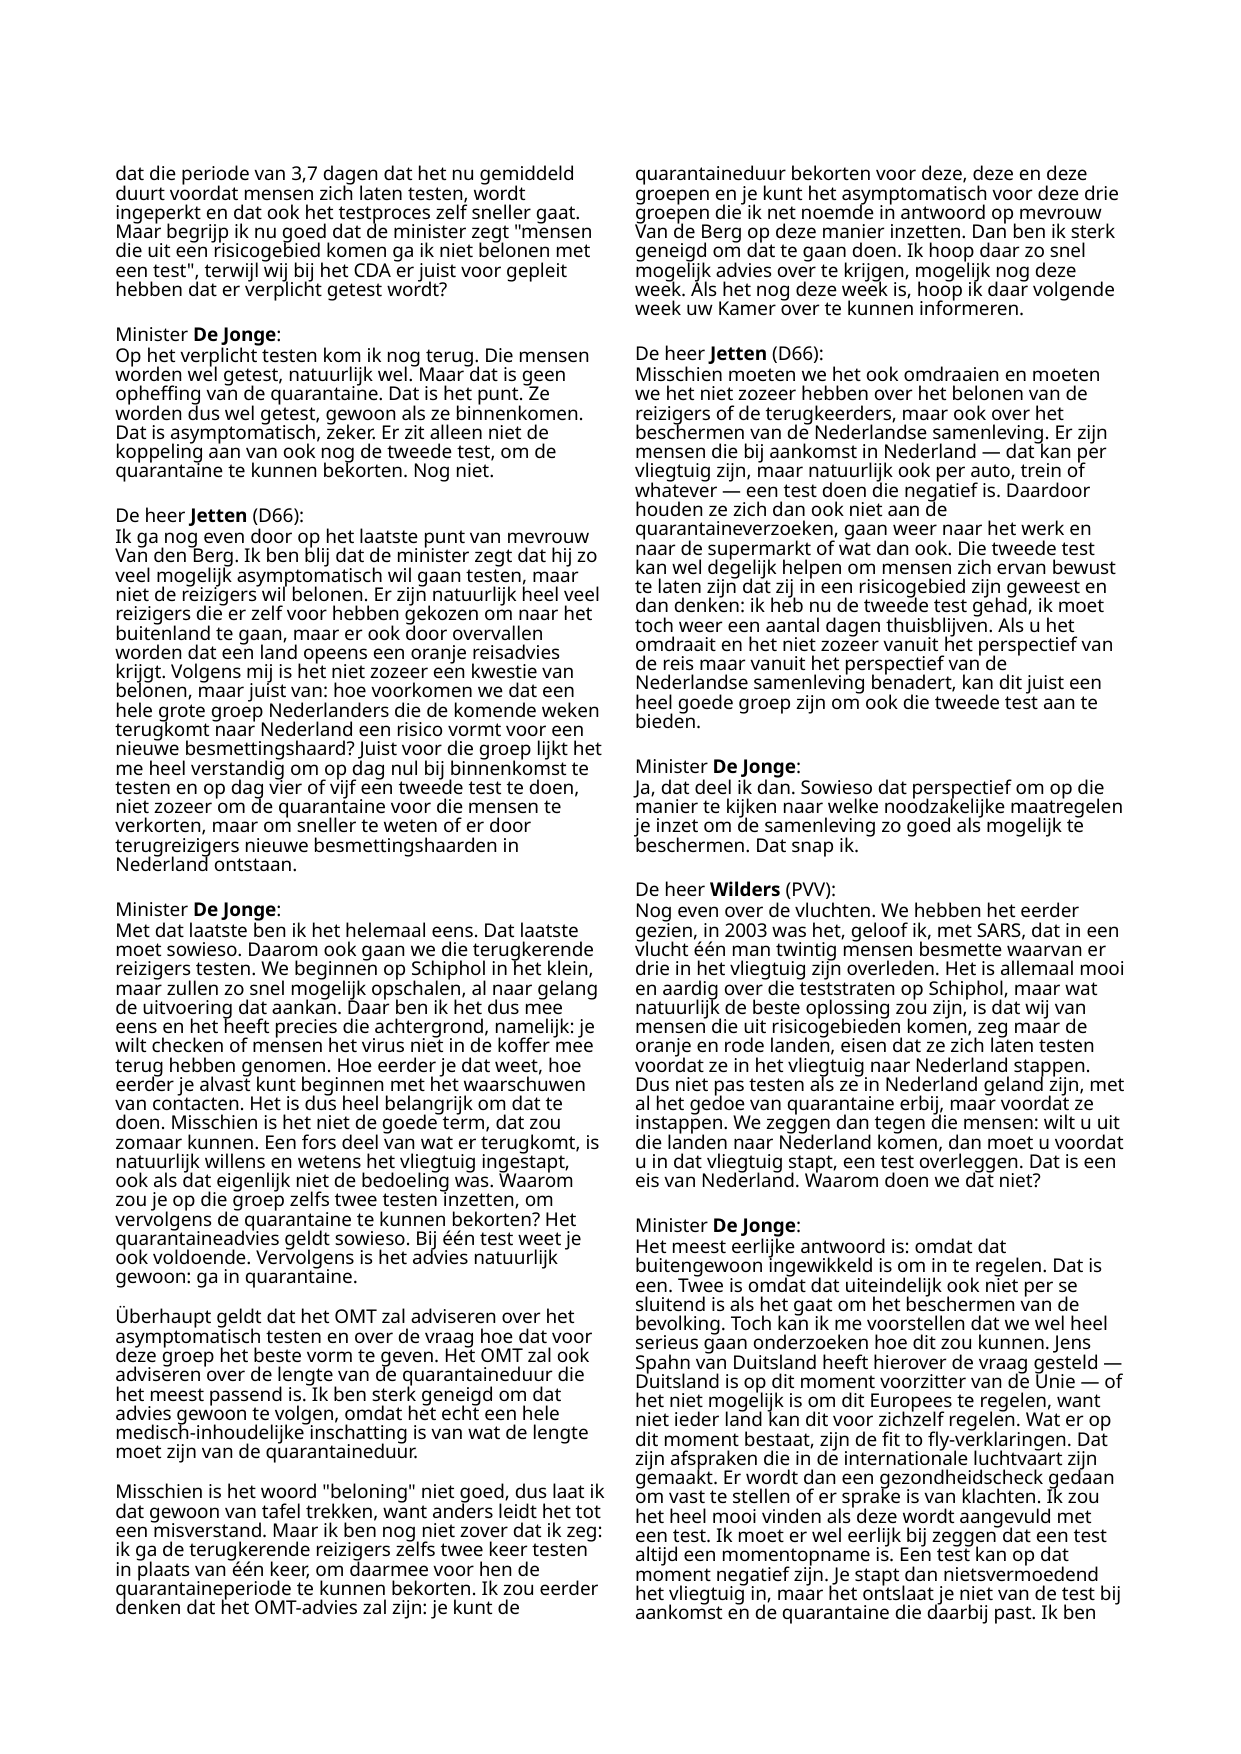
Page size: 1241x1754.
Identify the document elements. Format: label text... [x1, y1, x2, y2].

text Misschien moeten we het ook omdraaien en moeten we het niet zozeer hebben over het belonen van de reizigers of de terugkeerders, maar ook over het beschermen van de Nederlandse samenleving. Er zijn mensen die bij aankomst in Nederland — dat kan per vliegtuig zijn, maar natuurlijk ook per auto, trein of whatever — een test doen die negatief is. Daardoor houden ze zich dan ook niet aan de quarantaineverzoeken, gaan weer naar het werk en naar de supermarkt of wat dan ook. Die tweede test kan wel degelijk helpen om mensen zich ervan bewust te laten zijn dat zij in een risicogebied zijn geweest en dan denken: ik heb nu de tweede test gehad, ik moet toch weer een aantal dagen thuisblijven. Als u het omdraait en het niet zozeer vanuit het perspectief van de reis maar vanuit het perspectief van de Nederlandse samenleving benadert, kan dit juist een heel goede groep zijn om ook die tweede test aan te bieden. [635, 366, 1125, 732]
text Het meest eerlijke antwoord is: omdat dat buitengewoon ingewikkeld is om in te regelen. Dat is een. Twee is omdat dat uiteindelijk ook niet per se sluitend is als het gaat om het beschermen van de bevolking. Toch kan ik me voorstellen dat we wel heel serieus gaan onderzoeken hoe dit zou kunnen. Jens Spahn van Duitsland heeft hierover de vraag gesteld — Duitsland is op dit moment voorzitter van de Unie — of het niet mogelijk is om dit Europees te regelen, want niet ieder land kan dit voor zichzelf regelen. Wat er op dit moment bestaat, zijn de fit to fly-verklaringen. Dat zijn afspraken die in de internationale luchtvaart zijn gemaakt. Er wordt dan een gezondheidscheck gedaan om vast te stellen of er sprake is van klachten. Ik zou het heel mooi vinden als deze wordt aangevuld met een test. Ik moet er wel eerlijk bij zeggen dat een test altijd een momentopname is. Een test kan op dat moment negatief zijn. Je stapt dan nietsvermoedend het vliegtuig in, maar het ontslaat je niet van de test bij aankomst en de quarantaine die daarbij past. Ik ben [635, 1238, 1125, 1623]
text De heer Wilders (PVV): [635, 877, 1125, 902]
text Nog even over de vluchten. We hebben het eerder gezien, in 2003 was het, geloof ik, met SARS, dat in een vlucht één man twintig mensen besmette waarvan er drie in het vliegtuig zijn overleden. Het is allemaal mooi en aardig over die teststraten op Schiphol, maar wat natuurlijk de beste oplossing zou zijn, is dat wij van mensen die uit risicogebieden komen, zeg maar de oranje en rode landen, eisen dat ze zich laten testen voordat ze in het vliegtuig naar Nederland stappen. Dus niet pas testen als ze in Nederland geland zijn, met al het gedoe van quarantaine erbij, maar voordat ze instappen. We zeggen dan tegen die mensen: wilt u uit die landen naar Nederland komen, dan moet u voordat u in dat vliegtuig stapt, een test overleggen. Dat is een eis van Nederland. Waarom doen we dat niet? [635, 902, 1125, 1191]
text De heer Jetten (D66): [115, 502, 605, 528]
text Ja, dat deel ik dan. Sowieso dat perspectief om op die manier te kijken naar welke noodzakelijke maatregelen je inzet om de samenleving zo goed als mogelijk te beschermen. Dat snap ik. [635, 779, 1125, 856]
text Minister De Jonge: [635, 1212, 1125, 1238]
text dat die periode van 3,7 dagen dat het nu gemiddeld duurt voordat mensen zich laten testen, wordt ingeperkt en dat ook het testproces zelf sneller gaat. Maar begrijp ik nu goed dat de minister zegt "mensen die uit een risicogebied komen ga ik niet belonen met een test", terwijl wij bij het CDA er juist voor gepleit hebben dat er verplicht getest wordt? [115, 165, 605, 300]
text Überhaupt geldt dat het OMT zal adviseren over het asymptomatisch testen en over de vraag hoe dat voor deze groep het beste vorm te geven. Het OMT zal ook adviseren over de lengte van de quarantaineduur die het meest passend is. Ik ben sterk geneigd om dat advies gewoon te volgen, omdat het echt een hele medisch-inhoudelijke inschatting is van wat de lengte moet zijn van de quarantaineduur. [115, 1308, 605, 1463]
text Op het verplicht testen kom ik nog terug. Die mensen worden wel getest, natuurlijk wel. Maar dat is geen opheffing van de quarantaine. Dat is het punt. Ze worden dus wel getest, gewoon als ze binnenkomen. Dat is asymptomatisch, zeker. Er zit alleen niet de koppeling aan van ook nog de tweede test, om de quarantaine te kunnen bekorten. Nog niet. [115, 347, 605, 482]
text Ik ga nog even door op het laatste punt van mevrouw Van den Berg. Ik ben blij dat de minister zegt dat hij zo veel mogelijk asymptomatisch wil gaan testen, maar niet de reizigers wil belonen. Er zijn natuurlijk heel veel reizigers die er zelf voor hebben gekozen om naar het buitenland te gaan, maar er ook door overvallen worden dat een land opeens een oranje reisadvies krijgt. Volgens mij is het niet zozeer een kwestie van belonen, maar juist van: hoe voorkomen we dat een hele grote groep Nederlanders die de komende weken terugkomt naar Nederland een risico vormt voor een nieuwe besmettingshaard? Juist voor die groep lijkt het me heel verstandig om op dag nul bij binnenkomst te testen en op dag vier of vijf een tweede test te doen, niet zozeer om de quarantaine voor die mensen te verkorten, maar om sneller te weten of er door terugreizigers nieuwe besmettingshaarden in Nederland ontstaan. [115, 528, 605, 875]
text Minister De Jonge: [635, 753, 1125, 779]
text Met dat laatste ben ik het helemaal eens. Dat laatste moet sowieso. Daarom ook gaan we die terugkerende reizigers testen. We beginnen op Schiphol in het klein, maar zullen zo snel mogelijk opschalen, al naar gelang de uitvoering dat aankan. Daar ben ik het dus mee eens en het heeft precies die achtergrond, namelijk: je wilt checken of mensen het virus niet in de koffer mee terug hebben genomen. Hoe eerder je dat weet, hoe eerder je alvast kunt beginnen met het waarschuwen van contacten. Het is dus heel belangrijk om dat te doen. Misschien is het niet de goede term, dat zou zomaar kunnen. Een fors deel van wat er terugkomt, is natuurlijk willens en wetens het vliegtuig ingestapt, ook als dat eigenlijk niet de bedoeling was. Waarom zou je op die groep zelfs twee testen inzetten, om vervolgens de quarantaine te kunnen bekorten? Het quarantaineadvies geldt sowieso. Bij één test weet je ook voldoende. Vervolgens is het advies natuurlijk gewoon: ga in quarantaine. [115, 922, 605, 1288]
text De heer Jetten (D66): [635, 340, 1125, 366]
text quarantaineduur bekorten voor deze, deze en deze groepen en je kunt het asymptomatisch voor deze drie groepen die ik net noemde in antwoord op mevrouw Van de Berg op deze manier inzetten. Dan ben ik sterk geneigd om dat te gaan doen. Ik hoop daar zo snel mogelijk advies over te krijgen, mogelijk nog deze week. Als het nog deze week is, hoop ik daar volgende week uw Kamer over te kunnen informeren. [635, 165, 1125, 319]
text Minister De Jonge: [115, 321, 605, 347]
text Misschien is het woord "beloning" niet goed, dus laat ik dat gewoon van tafel trekken, want anders leidt het tot een misverstand. Maar ik ben nog niet zover dat ik zeg: ik ga de terugkerende reizigers zelfs twee keer testen in plaats van één keer, om daarmee voor hen de quarantaineperiode te kunnen bekorten. Ik zou eerder denken dat het OMT-advies zal zijn: je kunt de [115, 1483, 605, 1618]
text Minister De Jonge: [115, 896, 605, 922]
